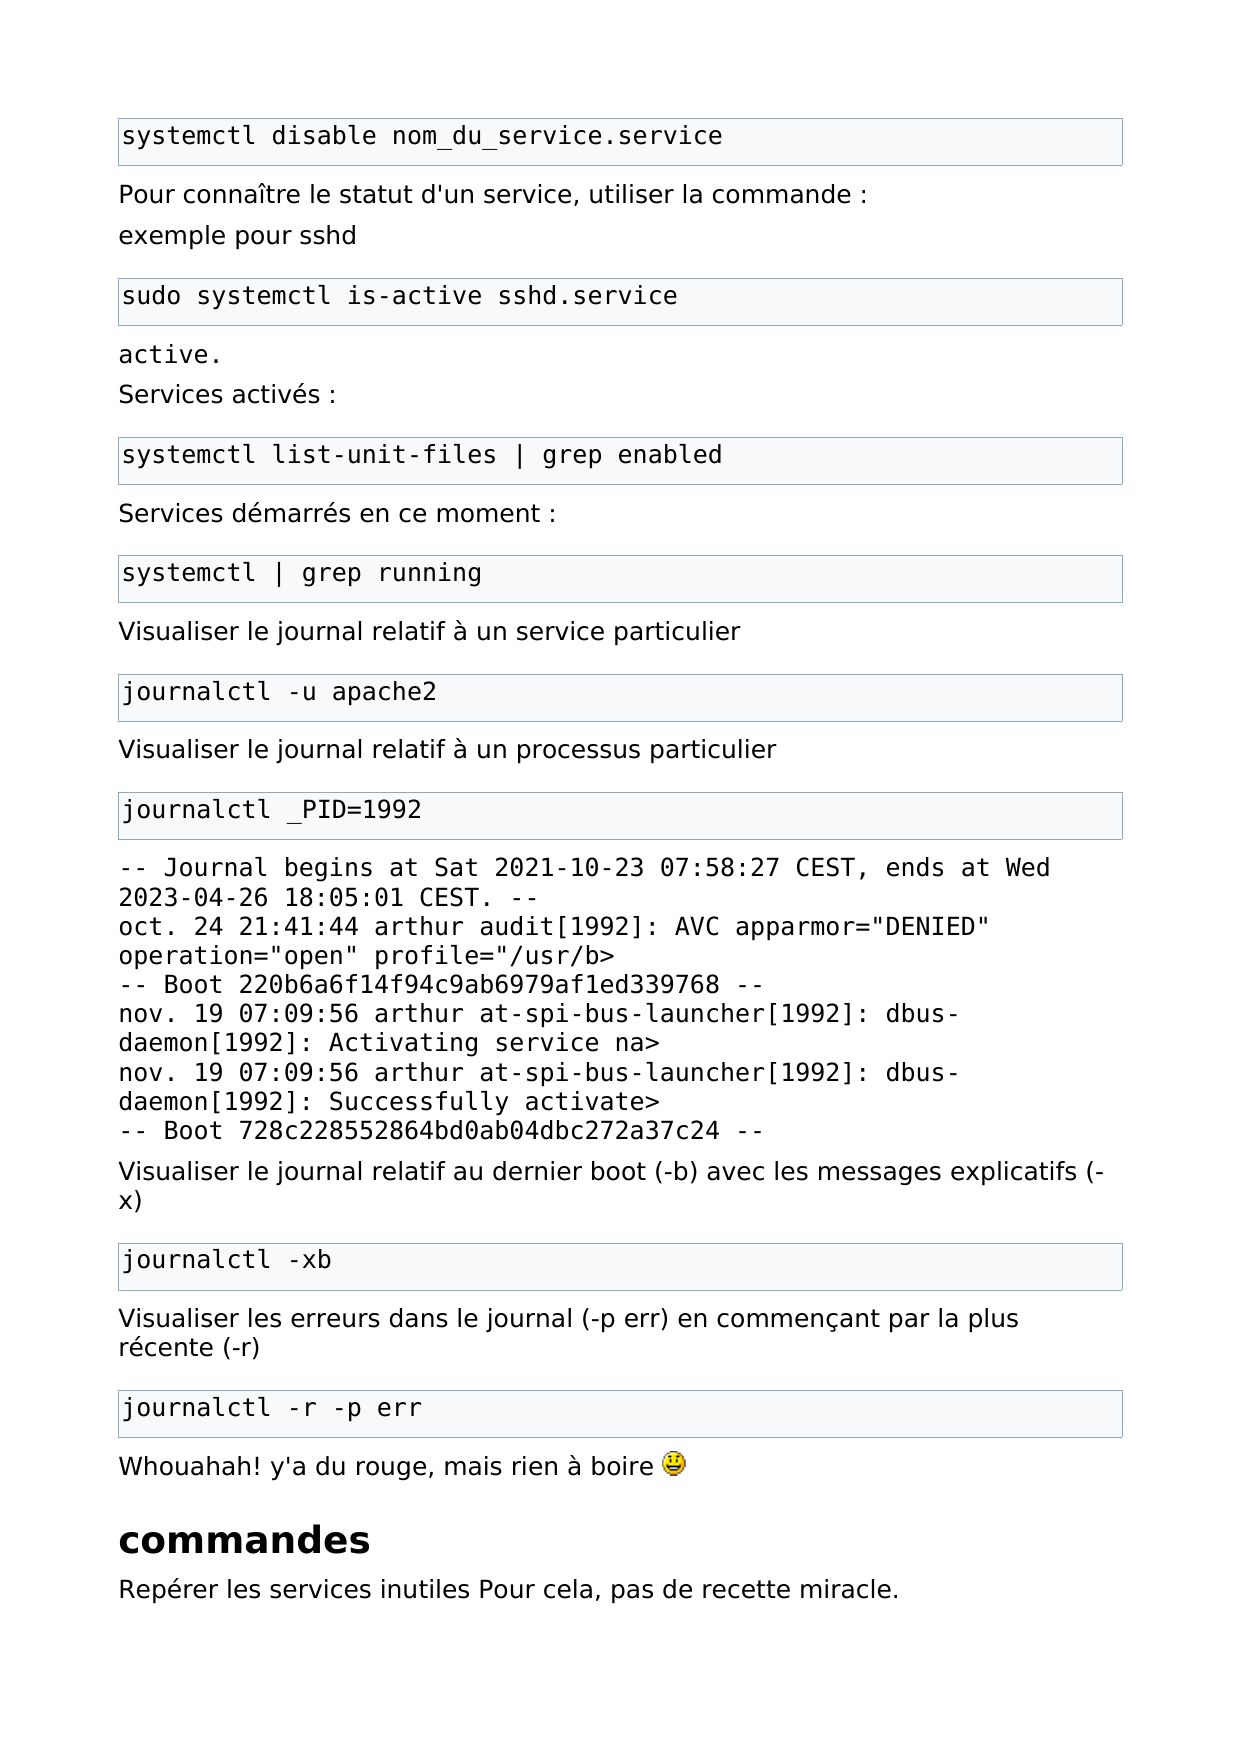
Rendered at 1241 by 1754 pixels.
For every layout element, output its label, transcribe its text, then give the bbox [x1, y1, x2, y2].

text Pour connaître le statut d'un service, utiliser la commande : [118, 180, 1122, 209]
text -- Journal begins at Sat 2021-10-23 07:58:27 CEST, ends at Wed 2023-04-26 18:05:01 CEST. -- oct. 24 21:41:44 arthur audit[1992]: AVC apparmor="DENIED" operation="open" profile="/usr/b> -- Boot 220b6a6f14f94c9ab6979af1ed339768 -- nov. 19 07:09:56 arthur at-spi-bus-launcher[1992]: dbus-daemon[1992]: Activating service na> nov. 19 07:09:56 arthur at-spi-bus-launcher[1992]: dbus-daemon[1992]: Successfully activate> -- Boot 728c228552864bd0ab04dbc272a37c24 -- [118, 854, 1122, 1145]
text Whouahah! y'a du rouge, mais rien à boire [118, 1452, 1122, 1481]
subtitle commandes [118, 1519, 1122, 1562]
table_header systemctl disable nom_du_service.service [119, 119, 1122, 165]
table_header sudo systemctl is-active sshd.service [119, 279, 1122, 325]
text exemple pour sshd [118, 222, 1122, 251]
text Services activés : [118, 381, 1122, 410]
text active. [118, 340, 1122, 369]
table_header journalctl -xb [119, 1244, 1122, 1289]
table_header journalctl -u apache2 [119, 675, 1122, 721]
text Visualiser le journal relatif au dernier boot (-b) avec les messages explicatifs (-x) [118, 1157, 1122, 1215]
table_header journalctl -r -p err [119, 1391, 1122, 1437]
text Services démarrés en ce moment : [118, 499, 1122, 528]
picture [662, 1451, 686, 1476]
text Visualiser le journal relatif à un service particulier [118, 617, 1122, 646]
table_header systemctl | grep running [119, 556, 1122, 602]
text Visualiser le journal relatif à un processus particulier [118, 735, 1122, 764]
text Repérer les services inutiles Pour cela, pas de recette miracle. [118, 1575, 1122, 1604]
table_header journalctl _PID=1992 [119, 793, 1122, 839]
table_header systemctl list-unit-files | grep enabled [119, 438, 1122, 484]
text Visualiser les erreurs dans le journal (-p err) en commençant par la plus récente (-r) [118, 1304, 1122, 1363]
